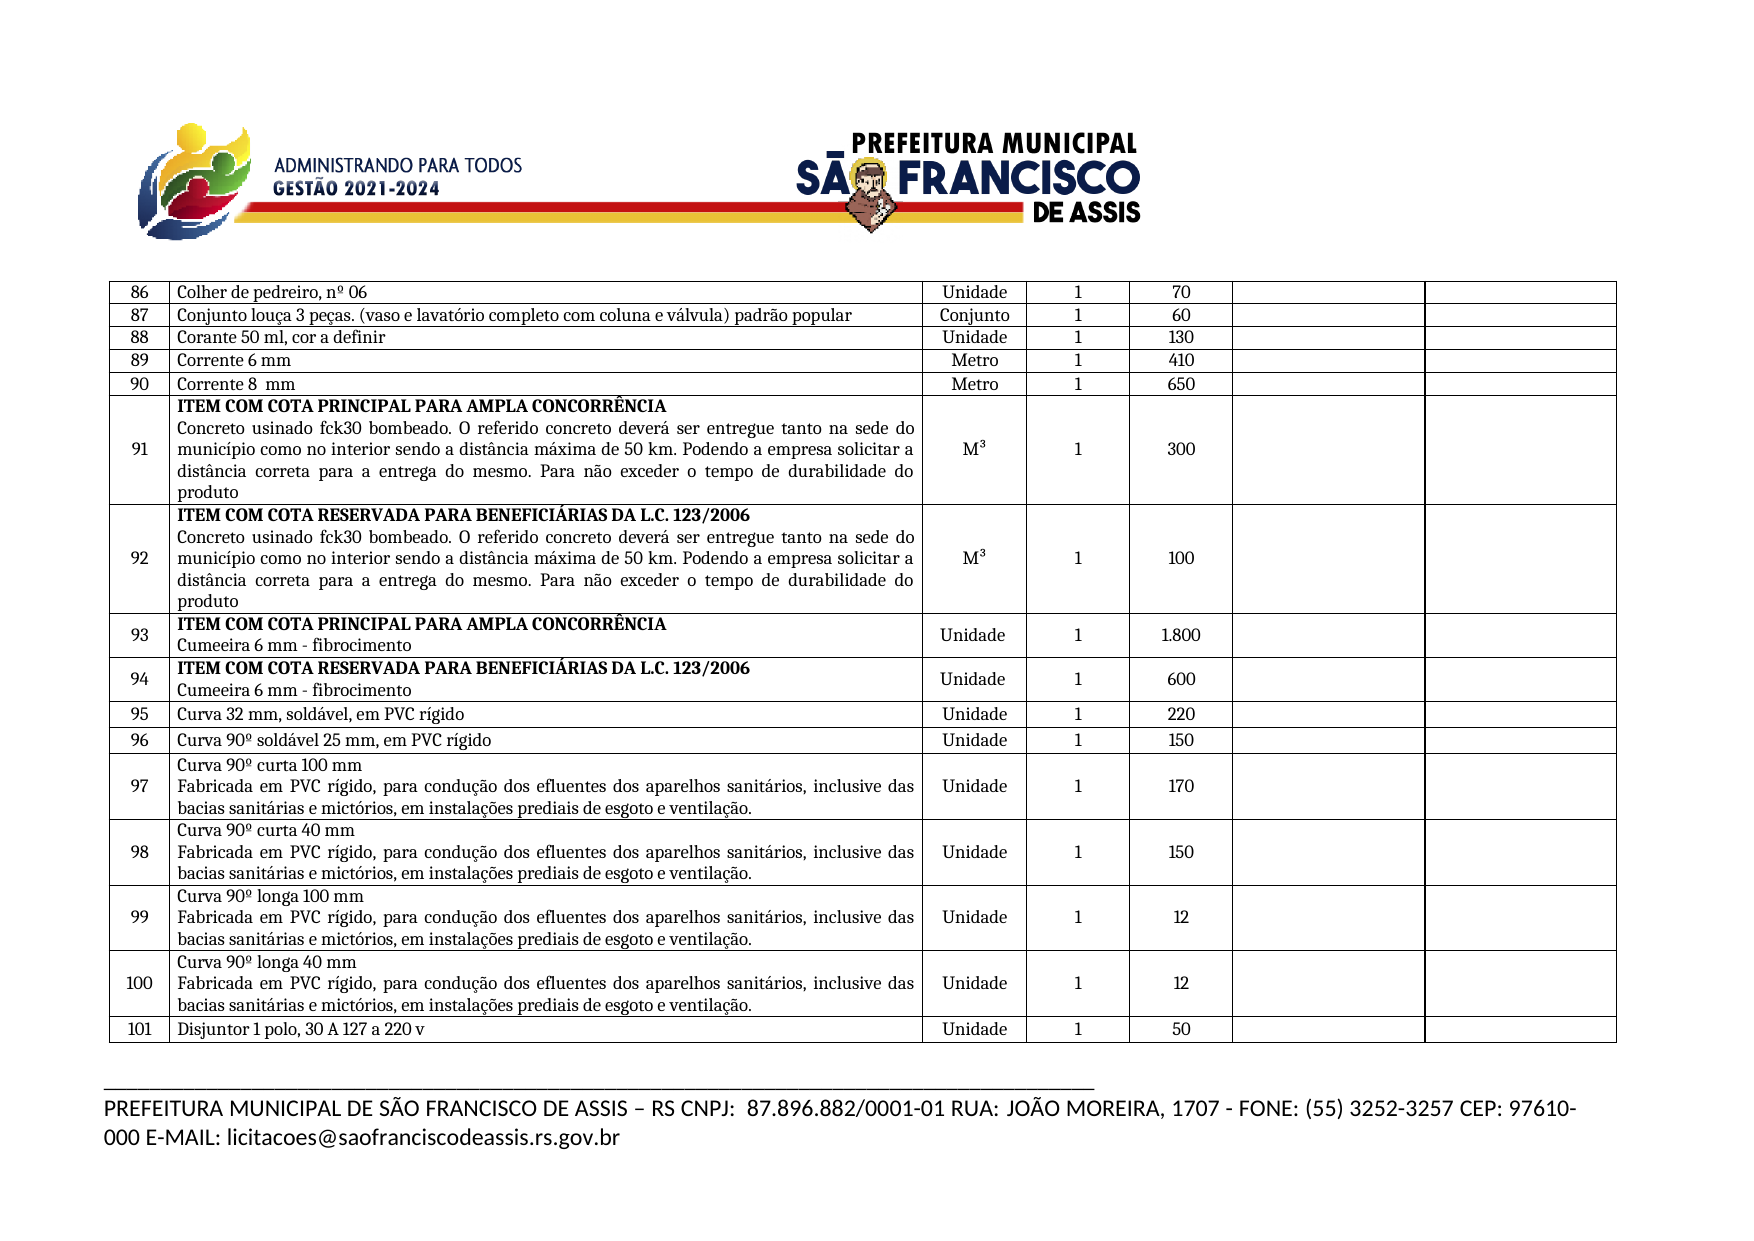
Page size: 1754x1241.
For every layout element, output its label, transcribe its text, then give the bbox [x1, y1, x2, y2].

table_cell 600 [1130, 658, 1232, 701]
table_cell Colher de pedreiro, nº 06 [170, 282, 922, 303]
table_cell [1233, 282, 1424, 303]
table_cell 1 [1027, 951, 1129, 1016]
table_cell [1426, 658, 1616, 701]
table_cell ITEM COM COTA RESERVADA PARA BENEFICIÁRIAS DA L.C. 123/2006 Concreto usinado fck30 bombeado. O referido concreto deverá ser entregue tanto na sede do município como no interior sendo a distância máxima de 50 km. Podendo a empresa solicitar a distância correta para a entrega do mesmo. Para não exceder o tempo de durabilidade do produto [170, 505, 922, 612]
table_cell 60 [1130, 304, 1232, 326]
table_cell Conjunto louça 3 peças. (vaso e lavatório completo com coluna e válvula) padrão popular [170, 304, 922, 326]
table_cell 1 [1027, 658, 1129, 701]
table_cell [1426, 728, 1616, 753]
table_cell [1233, 728, 1424, 753]
table_cell 650 [1130, 373, 1232, 395]
table_cell Unidade [923, 886, 1026, 950]
table_cell 1 [1027, 327, 1129, 348]
table_cell Unidade [923, 728, 1026, 753]
table_cell 70 [1130, 282, 1232, 303]
table_cell [1426, 304, 1616, 326]
table_cell Curva 90º longa 100 mm Fabricada em PVC rígido, para condução dos efluentes dos aparelhos sanitários, inclusive das bacias sanitárias e mictórios, em instalações prediais de esgoto e ventilação. [170, 886, 922, 950]
table_cell M³ [923, 396, 1026, 503]
table_cell 1 [1027, 396, 1129, 503]
table_cell ITEM COM COTA RESERVADA PARA BENEFICIÁRIAS DA L.C. 123/2006 Cumeeira 6 mm - fibrocimento [170, 658, 922, 701]
table_cell M³ [923, 505, 1026, 612]
table_cell 1 [1027, 820, 1129, 884]
table_cell 97 [110, 754, 169, 819]
table_cell 1 [1027, 373, 1129, 395]
table_cell Curva 90º curta 40 mm Fabricada em PVC rígido, para condução dos efluentes dos aparelhos sanitários, inclusive das bacias sanitárias e mictórios, em instalações prediais de esgoto e ventilação. [170, 820, 922, 884]
table_cell 86 [110, 282, 169, 303]
table_cell [1233, 304, 1424, 326]
table_cell 101 [110, 1017, 169, 1042]
table_cell 92 [110, 505, 169, 612]
table_cell Corrente 6 mm [170, 350, 922, 372]
table_cell Disjuntor 1 polo, 30 A 127 a 220 v [170, 1017, 922, 1042]
table_cell [1233, 820, 1424, 884]
table_cell [1426, 282, 1616, 303]
table_cell 1 [1027, 304, 1129, 326]
table_cell 1 [1027, 505, 1129, 612]
table_cell 1.800 [1130, 614, 1232, 657]
table_cell 1 [1027, 1017, 1129, 1042]
table_cell 170 [1130, 754, 1232, 819]
table_cell [1426, 327, 1616, 348]
table_cell [1233, 396, 1424, 503]
table_cell 100 [1130, 505, 1232, 612]
table_cell [1426, 754, 1616, 819]
table_cell [1233, 614, 1424, 657]
table_cell [1233, 505, 1424, 612]
table_cell [1233, 951, 1424, 1016]
table_cell 98 [110, 820, 169, 884]
table_cell [1426, 820, 1616, 884]
table_cell Unidade [923, 327, 1026, 348]
table_cell Unidade [923, 754, 1026, 819]
table_cell Curva 90º soldável 25 mm, em PVC rígido [170, 728, 922, 753]
table_cell 1 [1027, 754, 1129, 819]
table_cell Unidade [923, 658, 1026, 701]
table_cell 96 [110, 728, 169, 753]
table_cell 94 [110, 658, 169, 701]
table_cell 1 [1027, 282, 1129, 303]
table_cell [1426, 951, 1616, 1016]
table_cell Unidade [923, 1017, 1026, 1042]
table_cell ITEM COM COTA PRINCIPAL PARA AMPLA CONCORRÊNCIA Concreto usinado fck30 bombeado. O referido concreto deverá ser entregue tanto na sede do município como no interior sendo a distância máxima de 50 km. Podendo a empresa solicitar a distância correta para a entrega do mesmo. Para não exceder o tempo de durabilidade do produto [170, 396, 922, 503]
table_cell Unidade [923, 702, 1026, 727]
table_cell 150 [1130, 820, 1232, 884]
table_cell [1233, 702, 1424, 727]
table_cell [1233, 754, 1424, 819]
table_cell [1426, 886, 1616, 950]
table_cell [1233, 658, 1424, 701]
table_cell 130 [1130, 327, 1232, 348]
table_cell [1233, 1017, 1424, 1042]
table_cell 1 [1027, 728, 1129, 753]
table_cell 12 [1130, 951, 1232, 1016]
table_cell Curva 90º curta 100 mm Fabricada em PVC rígido, para condução dos efluentes dos aparelhos sanitários, inclusive das bacias sanitárias e mictórios, em instalações prediais de esgoto e ventilação. [170, 754, 922, 819]
table_cell [1426, 396, 1616, 503]
table_cell 12 [1130, 886, 1232, 950]
table_cell 410 [1130, 350, 1232, 372]
table_cell 87 [110, 304, 169, 326]
table_cell 220 [1130, 702, 1232, 727]
table_cell Metro [923, 350, 1026, 372]
table_cell [1426, 505, 1616, 612]
table_cell Corante 50 ml, cor a definir [170, 327, 922, 348]
table_cell Corrente 8 mm [170, 373, 922, 395]
table_cell [1426, 1017, 1616, 1042]
table_cell 91 [110, 396, 169, 503]
table_cell Unidade [923, 820, 1026, 884]
table_cell 50 [1130, 1017, 1232, 1042]
table_cell 99 [110, 886, 169, 950]
table_cell 1 [1027, 614, 1129, 657]
table_cell Curva 32 mm, soldável, em PVC rígido [170, 702, 922, 727]
table_cell 100 [110, 951, 169, 1016]
table_cell [1233, 327, 1424, 348]
table_cell Conjunto [923, 304, 1026, 326]
table_cell Unidade [923, 951, 1026, 1016]
table_cell 150 [1130, 728, 1232, 753]
table_cell 1 [1027, 886, 1129, 950]
table_cell Unidade [923, 614, 1026, 657]
table_cell 93 [110, 614, 169, 657]
table_cell [1426, 350, 1616, 372]
table_cell [1426, 702, 1616, 727]
table_cell 90 [110, 373, 169, 395]
table_cell [1233, 350, 1424, 372]
table_cell Curva 90º longa 40 mm Fabricada em PVC rígido, para condução dos efluentes dos aparelhos sanitários, inclusive das bacias sanitárias e mictórios, em instalações prediais de esgoto e ventilação. [170, 951, 922, 1016]
table_cell [1233, 886, 1424, 950]
table_cell Metro [923, 373, 1026, 395]
table_cell 95 [110, 702, 169, 727]
table_cell [1233, 373, 1424, 395]
table_cell 1 [1027, 702, 1129, 727]
table_cell 1 [1027, 350, 1129, 372]
table_cell Unidade [923, 282, 1026, 303]
table_cell 88 [110, 327, 169, 348]
table_cell [1426, 373, 1616, 395]
table_cell [1426, 614, 1616, 657]
table_cell 300 [1130, 396, 1232, 503]
table_cell 89 [110, 350, 169, 372]
table_cell ITEM COM COTA PRINCIPAL PARA AMPLA CONCORRÊNCIA Cumeeira 6 mm - fibrocimento [170, 614, 922, 657]
